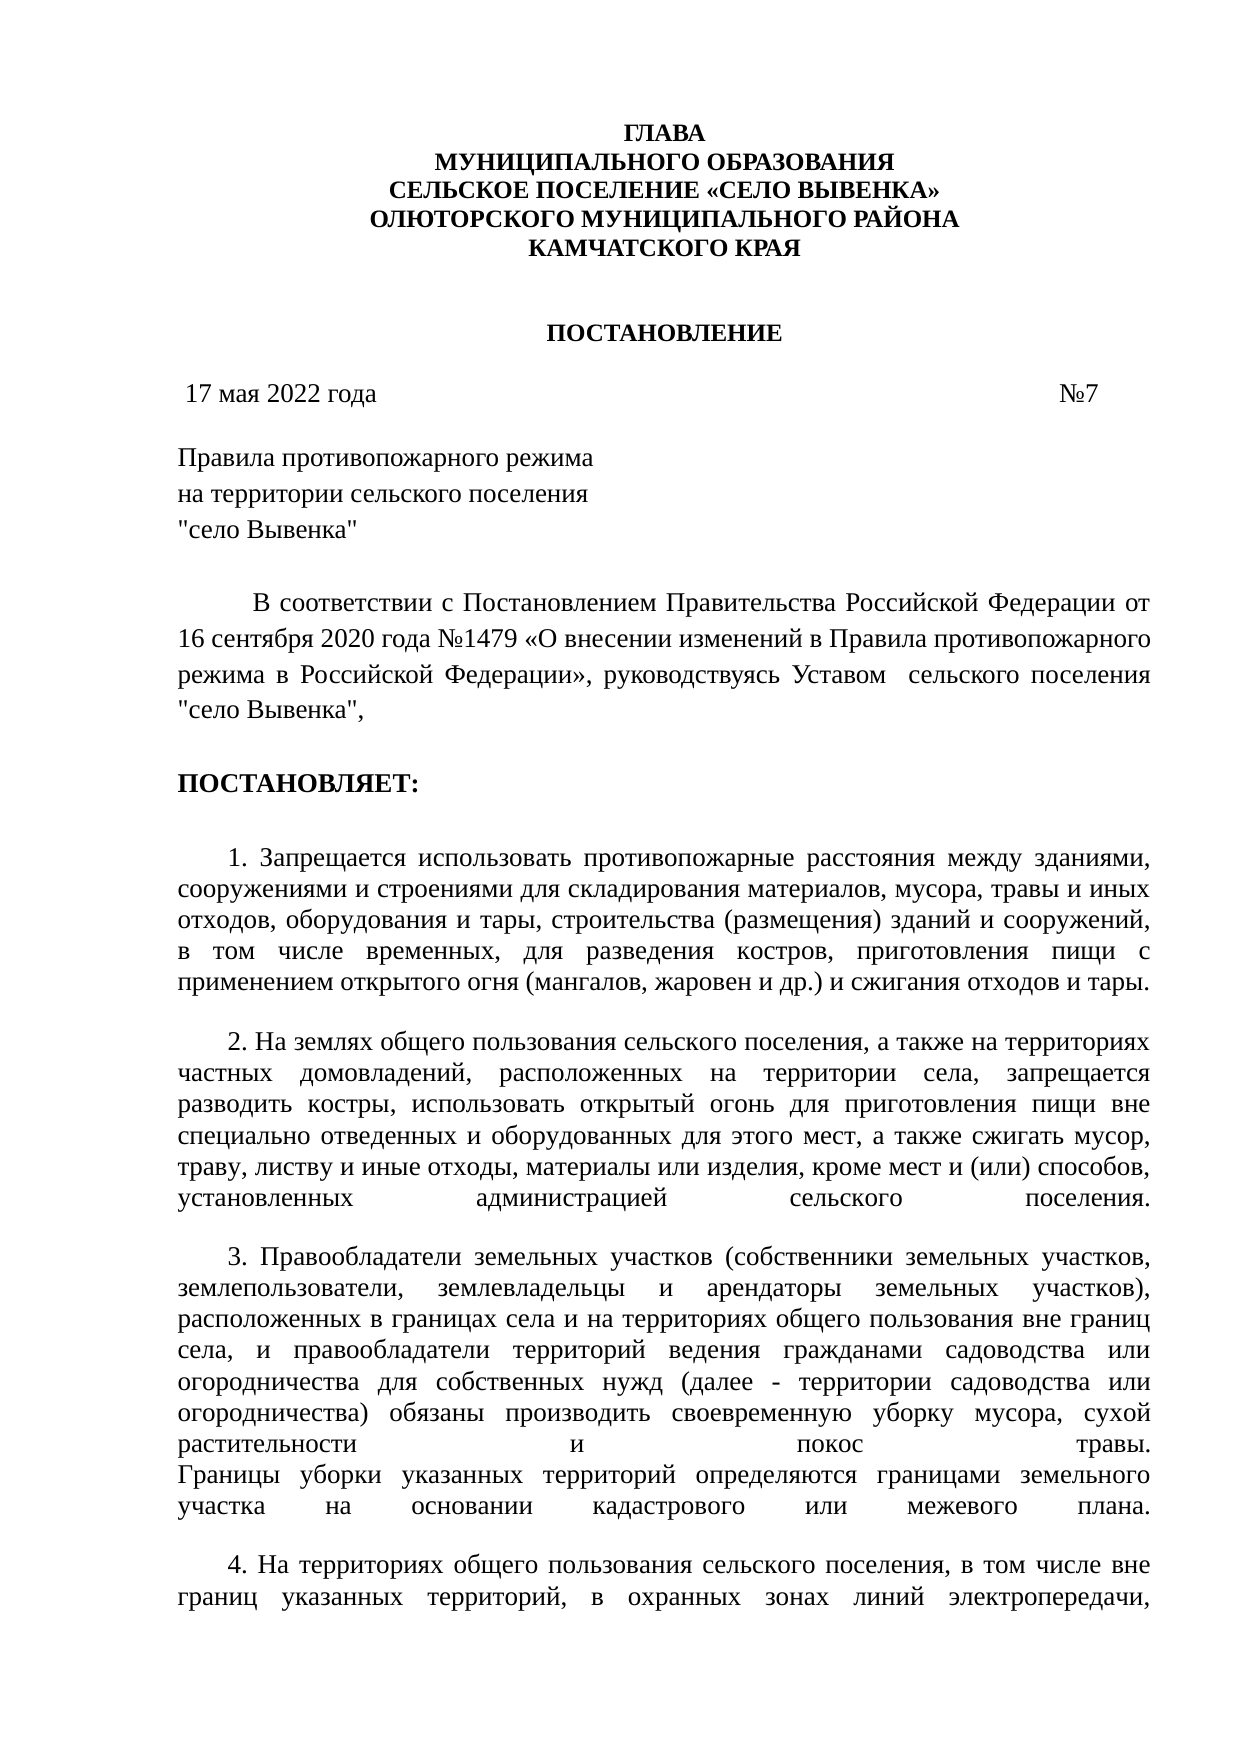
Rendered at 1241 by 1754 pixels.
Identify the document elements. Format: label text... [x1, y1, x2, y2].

text Правила противопожарного режима [177, 441, 1152, 472]
text ПОСТАНОВЛЯЕТ: [177, 767, 1152, 798]
text 3. Правообладатели земельных участков (собственники земельных участков, землепользователи, землевладельцы и арендаторы земельных участков), расположенных в границах села и на территориях общего пользования вне границ села, и правообладатели территорий ведения гражданами садоводства или огородничества для собственных нужд (далее - территории садоводства или огородничества) обязаны производить своевременную уборку мусора, сухой растительности и покос травы. Границы уборки указанных территорий определяются границами земельного участка на основании кадастрового или межевого плана. [177, 1240, 1152, 1548]
text МУНИЦИПАЛЬНОГО ОБРАЗОВАНИЯ [177, 147, 1152, 176]
text 1. Запрещается использовать противопожарные расстояния между зданиями, сооружениями и строениями для складирования материалов, мусора, травы и иных отходов, оборудования и тары, строительства (размещения) зданий и сооружений, в том числе временных, для разведения костров, приготовления пищи с применением открытого огня (мангалов, жаровен и др.) и сжигания отходов и тары. [177, 841, 1152, 1025]
text ОЛЮТОРСКОГО МУНИЦИПАЛЬНОГО РАЙОНА [177, 204, 1152, 233]
text ПОСТАНОВЛЕНИЕ [177, 318, 1152, 347]
text КАМЧАТСКОГО КРАЯ [177, 233, 1152, 262]
text "село Вывенка" [177, 513, 1152, 544]
text В соответствии с Постановлением Правительства Российской Федерации от 16 сентября 2020 года №1479 «О внесении изменений в Правила противопожарного режима в Российской Федерации», руководствуясь Уставом сельского поселения "село Вывенка", [177, 586, 1152, 725]
text на территории сельского поселения [177, 477, 1152, 508]
text 2. На землях общего пользования сельского поселения, а также на территориях частных домовладений, расположенных на территории села, запрещается разводить костры, использовать открытый огонь для приготовления пищи вне специально отведенных и оборудованных для этого мест, а также сжигать мусор, траву, листву и иные отходы, материалы или изделия, кроме мест и (или) способов, установленных администрацией сельского поселения. [177, 1025, 1152, 1240]
text 4. На территориях общего пользования сельского поселения, в том числе вне границ указанных территорий, в охранных зонах линий электропередачи, [177, 1548, 1152, 1611]
text СЕЛЬСКОЕ ПОСЕЛЕНИЕ «СЕЛО ВЫВЕНКА» [177, 176, 1152, 204]
text 17 мая 2022 года №7 [177, 375, 1152, 408]
text ГЛАВА [177, 118, 1152, 147]
